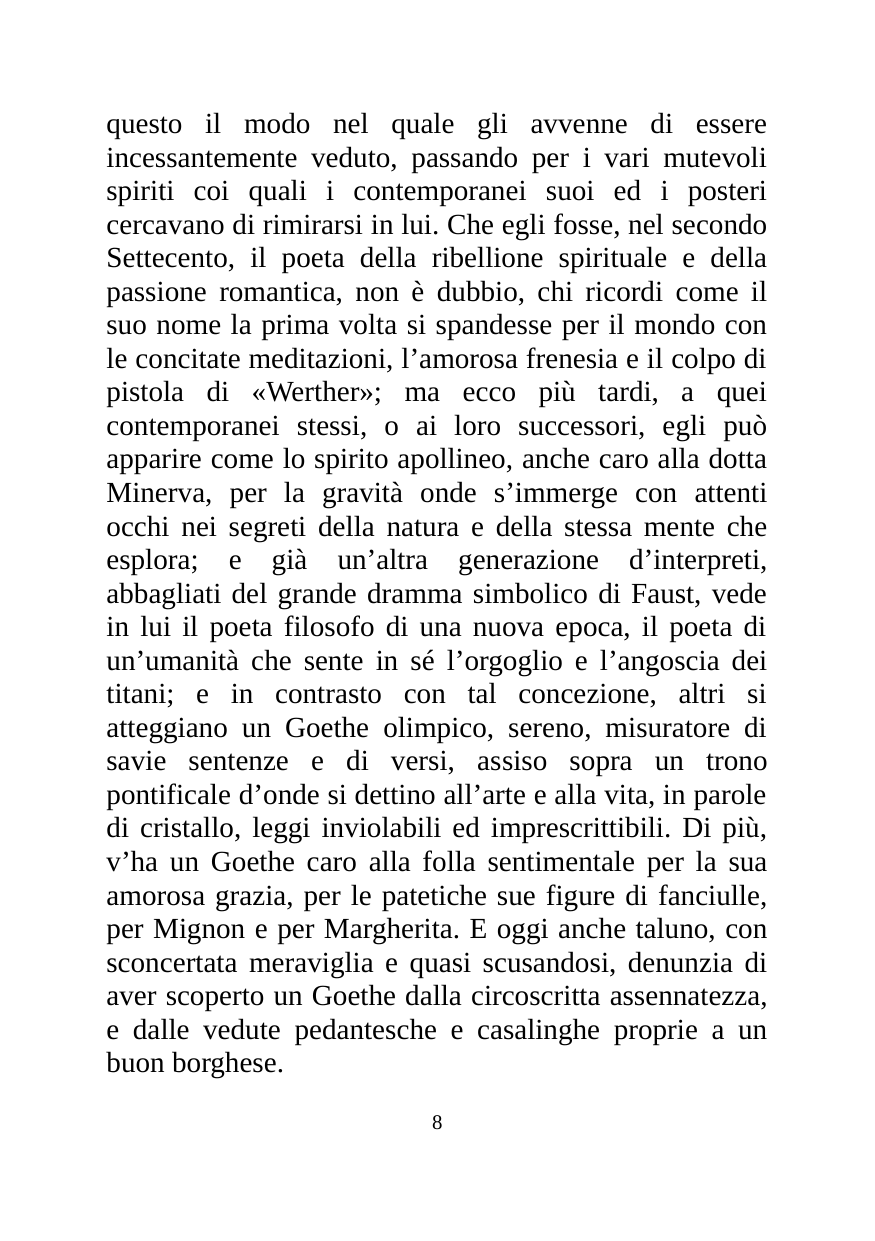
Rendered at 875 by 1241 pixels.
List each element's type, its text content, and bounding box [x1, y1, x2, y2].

text questo il modo nel quale gli avvenne di essere incessantemente veduto, passando per i vari mutevoli spiriti coi quali i contemporanei suoi ed i posteri cercavano di rimirarsi in lui. Che egli fosse, nel secondo Settecento, il poeta della ribellione spirituale e della passione romantica, non è dubbio, chi ricordi come il suo nome la prima volta si spandesse per il mondo con le concitate meditazioni, l’amorosa frenesia e il colpo di pistola di «Werther»; ma ecco più tardi, a quei contemporanei stessi, o ai loro successori, egli può apparire come lo spirito apollineo, anche caro alla dotta Minerva, per la gravità onde s’immerge con attenti occhi nei segreti della natura e della stessa mente che esplora; e già un’altra generazione d’interpreti, abbagliati del grande dramma simbolico di Faust, vede in lui il poeta filosofo di una nuova epoca, il poeta di un’umanità che sente in sé l’orgoglio e l’angoscia dei titani; e in contrasto con tal concezione, altri si atteggiano un Goethe olimpico, sereno, misuratore di savie sentenze e di versi, assiso sopra un trono pontificale d’onde si dettino all’arte e alla vita, in parole di cristallo, leggi inviolabili ed imprescrittibili. Di più, v’ha un Goethe caro alla folla sentimentale per la sua amorosa grazia, per le patetiche sue figure di fanciulle, per Mignon e per Margherita. E oggi anche taluno, con sconcertata meraviglia e quasi scusandosi, denunzia di aver scoperto un Goethe dalla circoscritta assennatezza, e dalle vedute pedantesche e casalinghe proprie a un buon borghese. [106, 106, 768, 1079]
